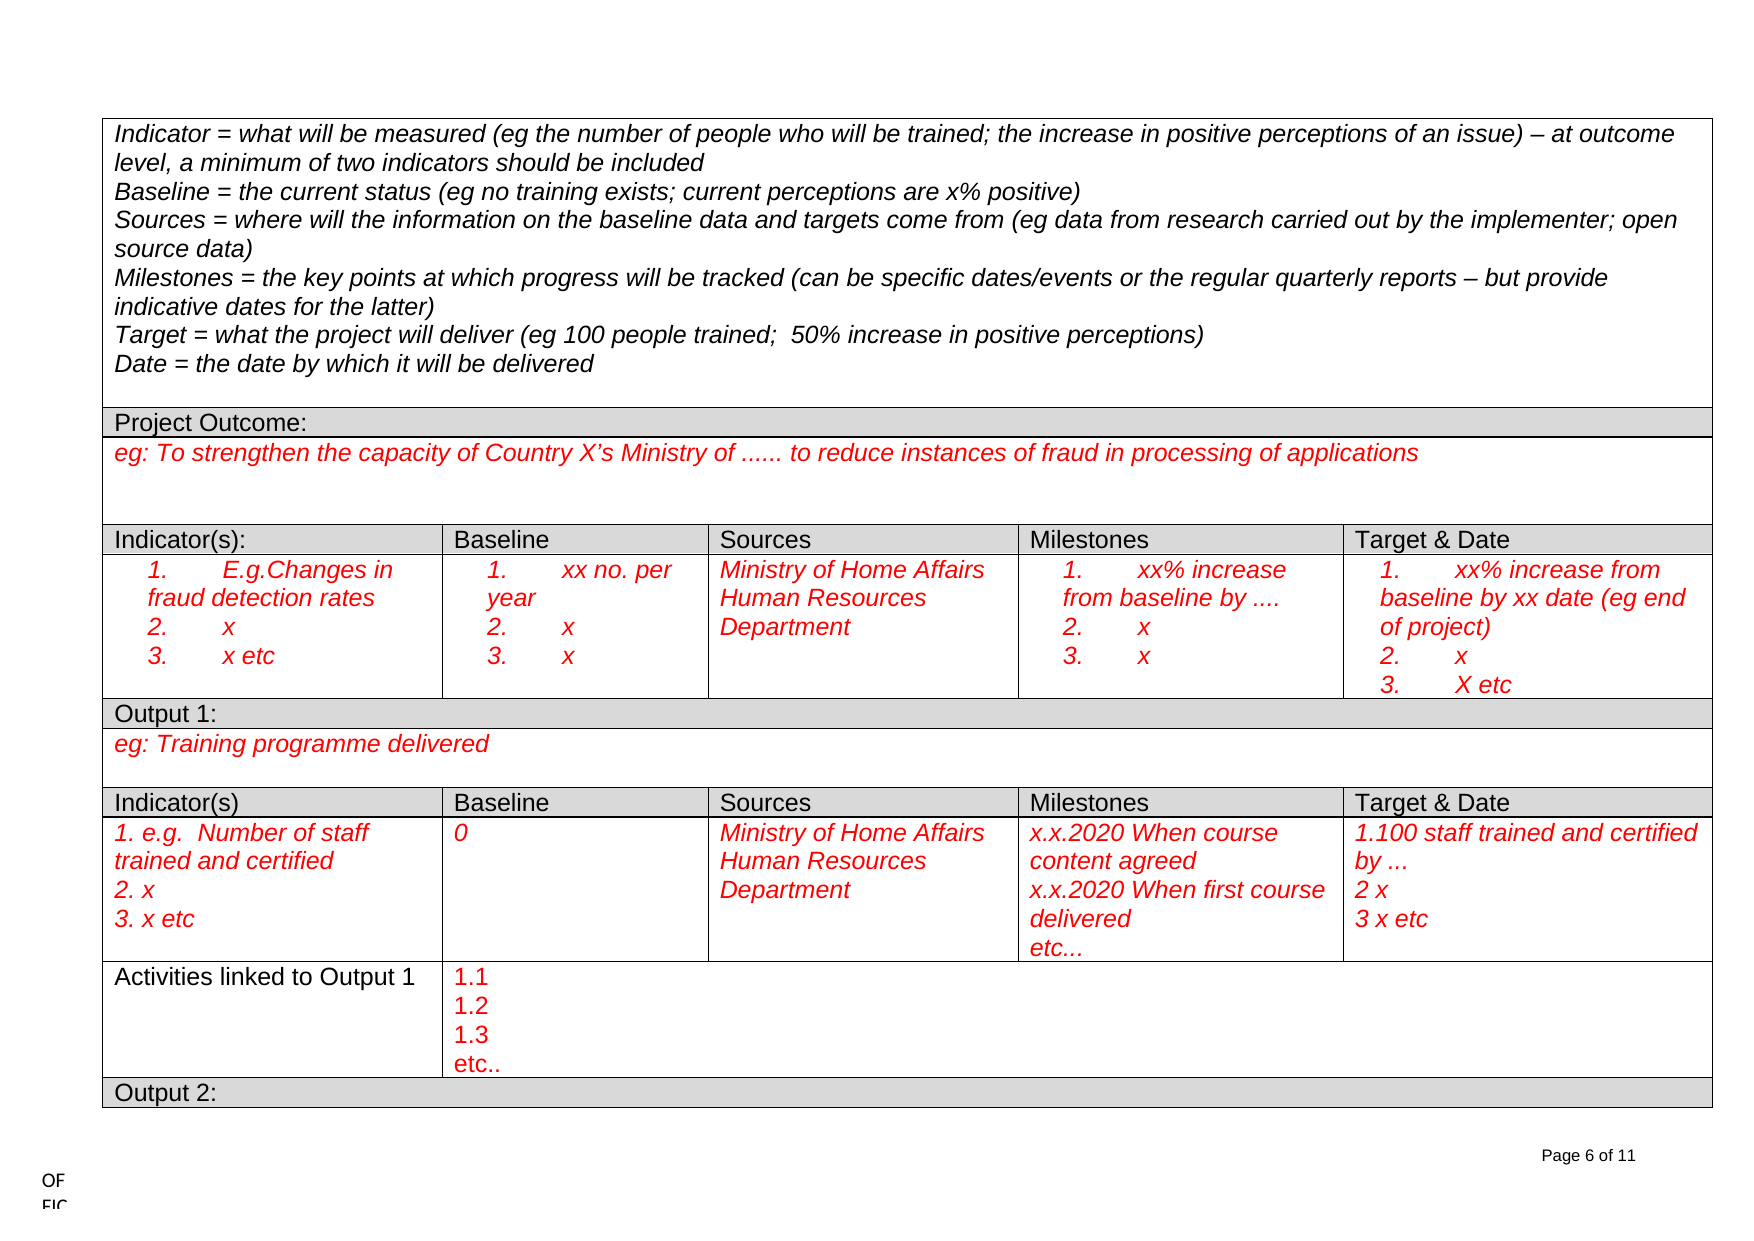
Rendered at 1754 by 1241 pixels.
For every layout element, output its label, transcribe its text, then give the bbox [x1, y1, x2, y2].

table_cell 1.1 1.2 1.3 etc.. [443, 962, 1712, 1077]
table_cell Milestones [1019, 525, 1343, 553]
table_cell Indicator(s) [103, 788, 442, 816]
table_cell Target & Date [1344, 788, 1712, 816]
table_cell 0 [443, 818, 708, 961]
table_cell xx no. per year x x [443, 555, 708, 698]
table_cell x.x.2020 When course content agreed x.x.2020 When first course delivered etc... [1019, 818, 1343, 961]
table_cell Output 1: [103, 699, 1712, 728]
table_cell Ministry of Home Affairs Human Resources Department [709, 818, 1018, 961]
table_cell Target & Date [1344, 525, 1712, 553]
table_cell Milestones [1019, 788, 1343, 816]
table_cell xx% increase from baseline by xx date (eg end of project) x X etc [1344, 555, 1712, 698]
table_cell Output 2: [103, 1078, 1712, 1107]
table_cell eg: Training programme delivered [103, 729, 1712, 787]
table_cell Ministry of Home Affairs Human Resources Department [709, 555, 1018, 698]
table_cell Sources [709, 525, 1018, 553]
table_cell eg: To strengthen the capacity of Country X’s Ministry of ...... to reduce instances of fraud in processing of applications [103, 438, 1712, 524]
table_cell Baseline [443, 788, 708, 816]
table_cell Indicator = what will be measured (eg the number of people who will be trained; the increase in positive perceptions of an issue) – at outcome level, a minimum of two indicators should be included Baseline = the current status (eg no training exists; current perceptions are x% positive) Sources = where will the information on the baseline data and targets come from (eg data from research carried out by the implementer; open source data) Milestones = the key points at which progress will be tracked (can be specific dates/events or the regular quarterly reports – but provide indicative dates for the latter) Target = what the project will deliver (eg 100 people trained; 50% increase in positive perceptions) Date = the date by which it will be delivered [103, 119, 1712, 407]
table_cell Indicator(s): [103, 525, 442, 553]
table_cell Project Outcome: [103, 408, 1712, 436]
table_cell 1. e.g. Number of staff trained and certified 2. x 3. x etc [103, 818, 442, 961]
table_cell 1.100 staff trained and certified by ... 2 x 3 x etc [1344, 818, 1712, 961]
table_cell Baseline [443, 525, 708, 553]
table_cell E.g.Changes in fraud detection rates x x etc [103, 555, 442, 698]
table_cell Sources [709, 788, 1018, 816]
table_cell Activities linked to Output 1 [103, 962, 442, 1077]
table_cell xx% increase from baseline by .... x x [1019, 555, 1343, 698]
